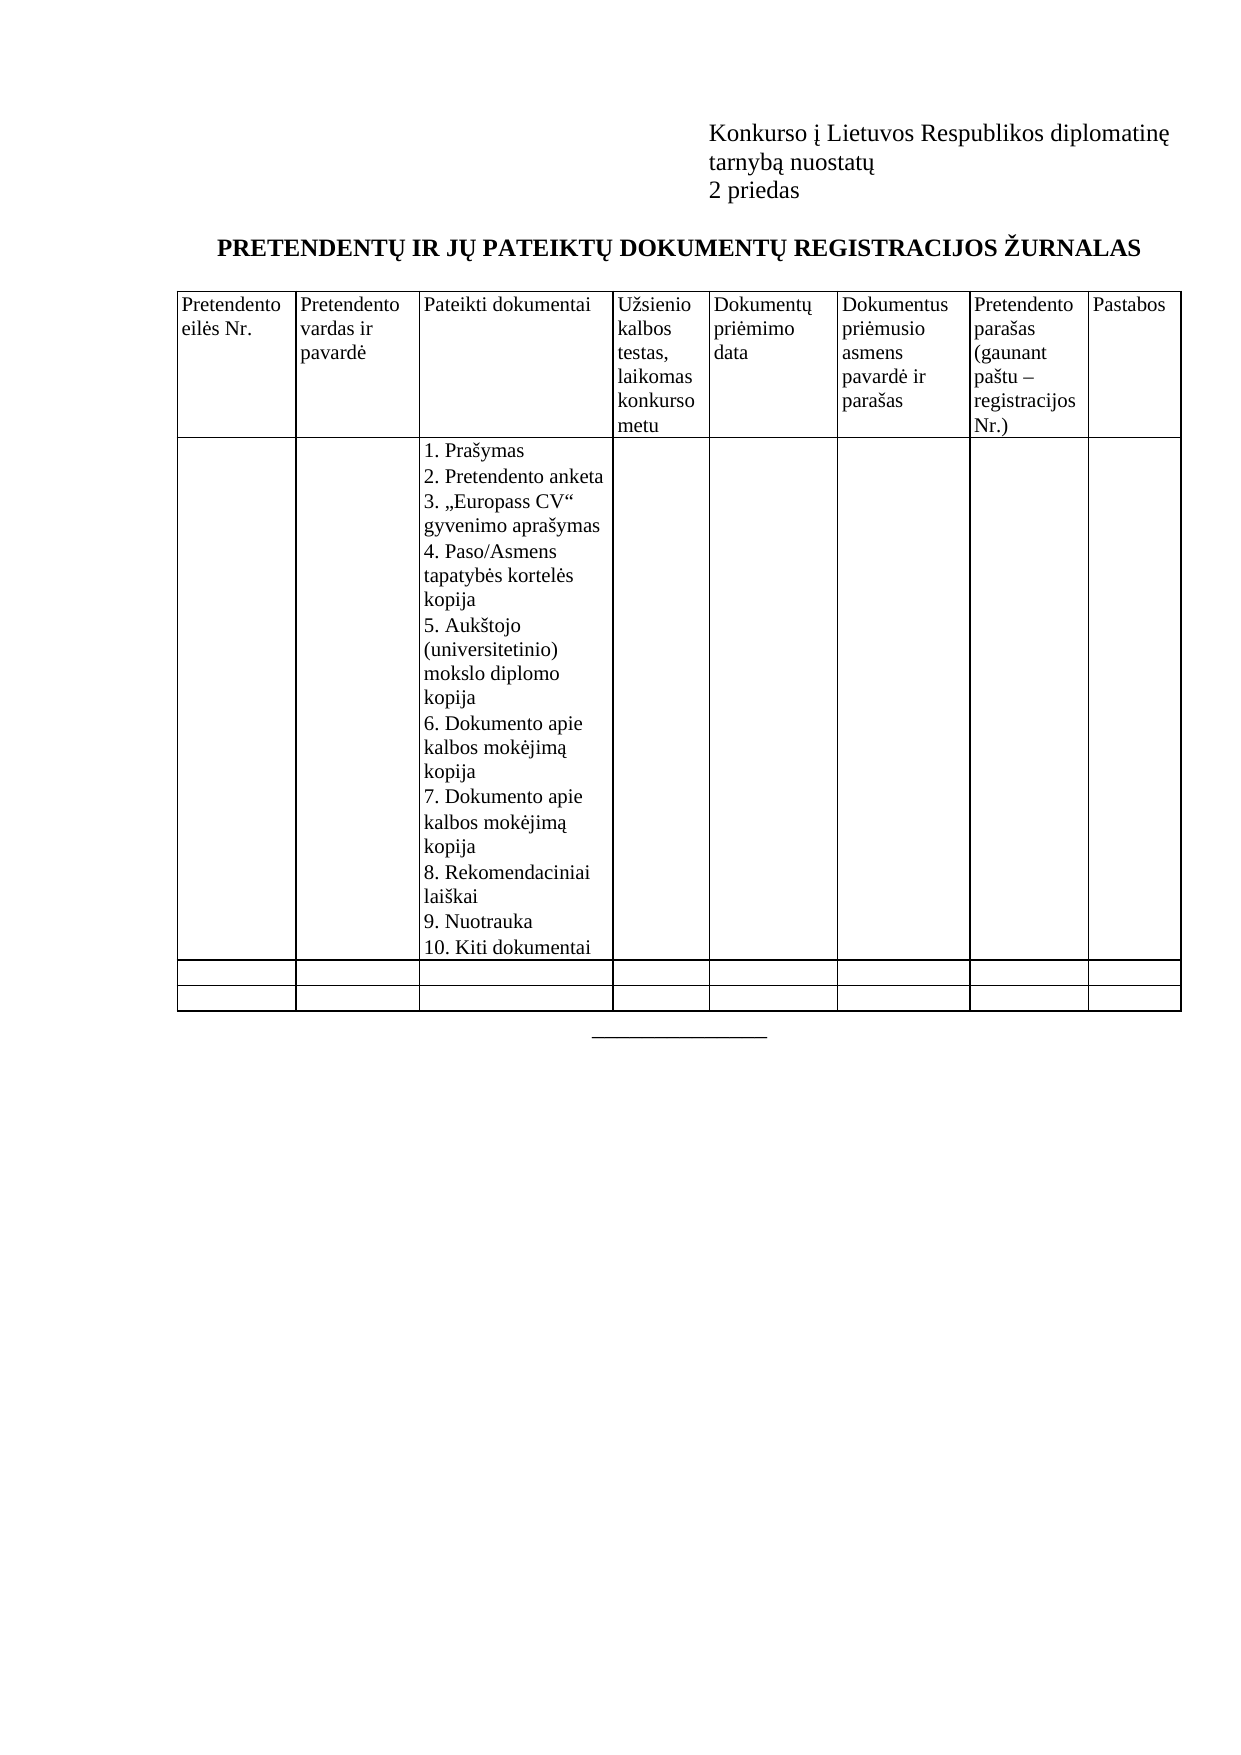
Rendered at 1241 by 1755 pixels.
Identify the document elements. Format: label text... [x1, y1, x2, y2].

table_cell [1084, 961, 1088, 985]
table_cell [710, 934, 837, 959]
table_cell [833, 961, 837, 985]
table_cell [1089, 986, 1093, 1010]
table_cell [971, 488, 1088, 537]
table_cell [710, 783, 837, 808]
table_cell [710, 858, 837, 908]
table_cell [1089, 462, 1180, 488]
table_cell [420, 961, 424, 985]
table_cell [614, 538, 709, 611]
table_cell [420, 986, 424, 1010]
table_cell [1089, 438, 1093, 462]
table_cell [1089, 908, 1180, 933]
table_header Pretendento vardas ir pavardė [297, 292, 419, 437]
table_cell [1089, 709, 1180, 783]
table_cell 8. Rekomendaciniai laiškai [420, 858, 612, 908]
table_cell [415, 961, 419, 985]
table_cell [614, 908, 709, 933]
table_cell [614, 611, 709, 709]
table_cell [710, 462, 837, 488]
table_cell [1089, 611, 1180, 709]
table_cell [838, 538, 969, 611]
table_cell [971, 538, 1088, 611]
text Konkurso į Lietuvos Respublikos diplomatinę [709, 118, 1181, 147]
table_cell [710, 809, 837, 858]
table_cell [971, 709, 1088, 783]
table_cell [971, 858, 1088, 908]
table_header Dokumentus priėmusio asmens pavardė ir parašas [838, 292, 969, 437]
table_cell 3. „Europass CV“ gyvenimo aprašymas [420, 488, 612, 537]
table_cell 10. Kiti dokumentai [420, 934, 612, 959]
text tarnybą nuostatų [177, 147, 1181, 176]
table_cell [705, 986, 709, 1010]
table_cell [614, 462, 709, 488]
table_cell [838, 986, 842, 1010]
table_cell [614, 934, 709, 959]
table_cell [838, 908, 969, 933]
table_cell [833, 986, 837, 1010]
table_cell [710, 908, 837, 933]
text 2 priedas [177, 176, 1181, 204]
table_header Pateikti dokumentai [420, 292, 612, 437]
table_cell [415, 986, 419, 1010]
table_cell [710, 709, 837, 783]
table_cell [838, 961, 842, 985]
table_cell [838, 783, 969, 808]
table_cell [838, 438, 842, 462]
table_cell [838, 709, 969, 783]
table_header Pretendento eilės Nr. [178, 292, 295, 437]
table_header Dokumentų priėmimo data [710, 292, 837, 437]
table_cell [971, 809, 1088, 858]
table_cell [838, 462, 969, 488]
table_cell [971, 611, 1088, 709]
table_cell 2. Pretendento anketa [420, 462, 612, 488]
table_header Pastabos [1089, 292, 1180, 437]
table_cell [705, 438, 709, 462]
table_cell [1089, 858, 1180, 908]
table_cell [1084, 986, 1088, 1010]
table_cell [971, 462, 1088, 488]
table_cell [971, 908, 1088, 933]
table_cell [1089, 934, 1180, 959]
table_cell [838, 809, 969, 858]
table_cell 7. Dokumento apie [420, 783, 612, 808]
table_cell 5. Aukštojo (universitetinio) mokslo diplomo kopija [420, 611, 612, 709]
table_cell [1089, 538, 1180, 611]
table_cell [1084, 438, 1088, 462]
table_cell [710, 538, 837, 611]
table_cell [1089, 809, 1180, 858]
table_cell [833, 438, 837, 462]
table_cell 4. Paso/Asmens tapatybės kortelės kopija [420, 538, 612, 611]
table_cell [614, 783, 709, 808]
table_cell [838, 488, 969, 537]
table_cell [614, 709, 709, 783]
table_cell [1089, 488, 1180, 537]
table_cell [178, 438, 295, 959]
text PRETENDENTŲ IR JŲ PATEIKTŲ DOKUMENTŲ REGISTRACIJOS ŽURNALAS [177, 233, 1181, 262]
table_cell [971, 934, 1088, 959]
table_cell [297, 438, 419, 959]
table_cell [710, 488, 837, 537]
table_cell [614, 809, 709, 858]
table_cell [705, 961, 709, 985]
table_cell [614, 858, 709, 908]
table_cell [971, 783, 1088, 808]
table_cell 6. Dokumento apie kalbos mokėjimą kopija [420, 709, 612, 783]
table_cell [1089, 783, 1180, 808]
table_cell 9. Nuotrauka [420, 908, 612, 933]
text ______________ [177, 1012, 1181, 1041]
table_cell kalbos mokėjimą kopija [420, 809, 612, 858]
table_cell [614, 488, 709, 537]
table_cell [838, 611, 969, 709]
table_cell [1089, 961, 1093, 985]
table_cell [838, 858, 969, 908]
table_cell [838, 934, 969, 959]
table_cell [710, 611, 837, 709]
